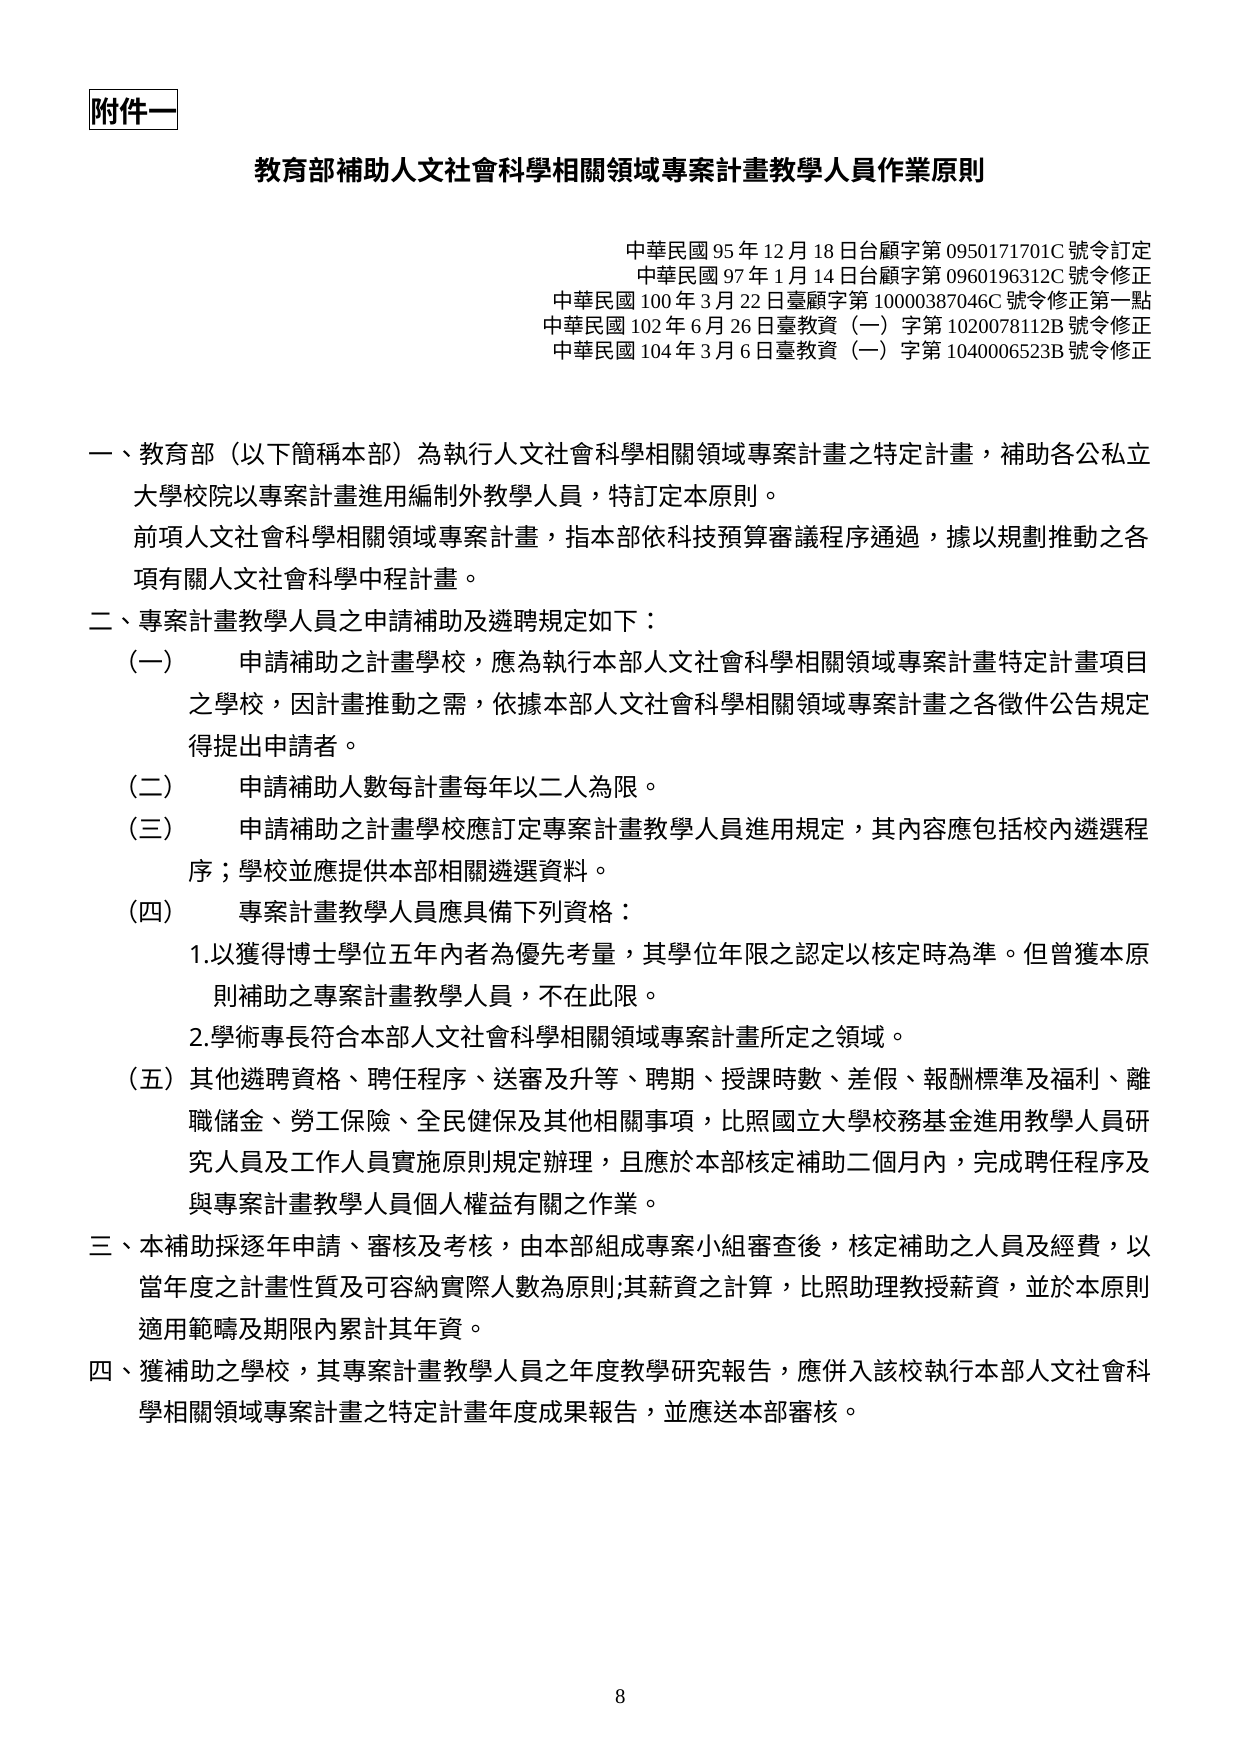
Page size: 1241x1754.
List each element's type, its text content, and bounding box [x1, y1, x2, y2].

text 教育部補助人文社會科學相關領域專案計畫教學人員作業原則 [89, 149, 1152, 188]
text 2.學術專長符合本部人文社會科學相關領域專案計畫所定之領域。 [164, 1013, 1152, 1055]
text 中華民國100年3月22日臺顧字第10000387046C號令修正第一點 [89, 288, 1152, 313]
list 申請補助之計畫學校應訂定專案計畫教學人員進用規定，其內容應包括校內遴選程序；學校並應提供本部相關遴選資料。 [114, 805, 1152, 888]
list 專案計畫教學人員應具備下列資格： [114, 888, 1152, 930]
text 1.以獲得博士學位五年內者為優先考量，其學位年限之認定以核定時為準。但曾獲本原則補助之專案計畫教學人員，不在此限。 [189, 930, 1152, 1013]
text 三、本補助採逐年申請、審核及考核，由本部組成專案小組審查後，核定補助之人員及經費，以當年度之計畫性質及可容納實際人數為原則;其薪資之計算，比照助理教授薪資，並於本原則適用範疇及期限內累計其年資。 [89, 1222, 1152, 1347]
list 申請補助人數每計畫每年以二人為限。 [114, 763, 1152, 805]
text 中華民國95年12月18日台顧字第0950171701C號令訂定 [89, 238, 1152, 263]
text 中華民國97年1月14日台顧字第0960196312C號令修正 [89, 263, 1152, 288]
text 四、獲補助之學校，其專案計畫教學人員之年度教學研究報告，應併入該校執行本部人文社會科學相關領域專案計畫之特定計畫年度成果報告，並應送本部審核。 [89, 1347, 1152, 1430]
text 一、教育部（以下簡稱本部）為執行人文社會科學相關領域專案計畫之特定計畫，補助各公私立大學校院以專案計畫進用編制外教學人員，特訂定本原則。 [89, 430, 1152, 513]
text 中華民國102年6月26日臺教資（一）字第1020078112B號令修正 中華民國104年3月6日臺教資（一）字第1040006523B號令修正 [89, 313, 1152, 363]
text 前項人文社會科學相關領域專案計畫，指本部依科技預算審議程序通過，據以規劃推動之各項有關人文社會科學中程計畫。 [133, 513, 1152, 597]
text 附件一 [90, 90, 177, 129]
text （五）其他遴聘資格、聘任程序、送審及升等、聘期、授課時數、差假、報酬標準及福利、離職儲金、勞工保險、全民健保及其他相關事項，比照國立大學校務基金進用教學人員研究人員及工作人員實施原則規定辦理，且應於本部核定補助二個月內，完成聘任程序及與專案計畫教學人員個人權益有關之作業。 [114, 1055, 1152, 1222]
text 二、專案計畫教學人員之申請補助及遴聘規定如下： [89, 597, 1152, 638]
list 申請補助之計畫學校，應為執行本部人文社會科學相關領域專案計畫特定計畫項目之學校，因計畫推動之需，依據本部人文社會科學相關領域專案計畫之各徵件公告規定得提出申請者。 [114, 638, 1152, 763]
text [178, 89, 1152, 130]
